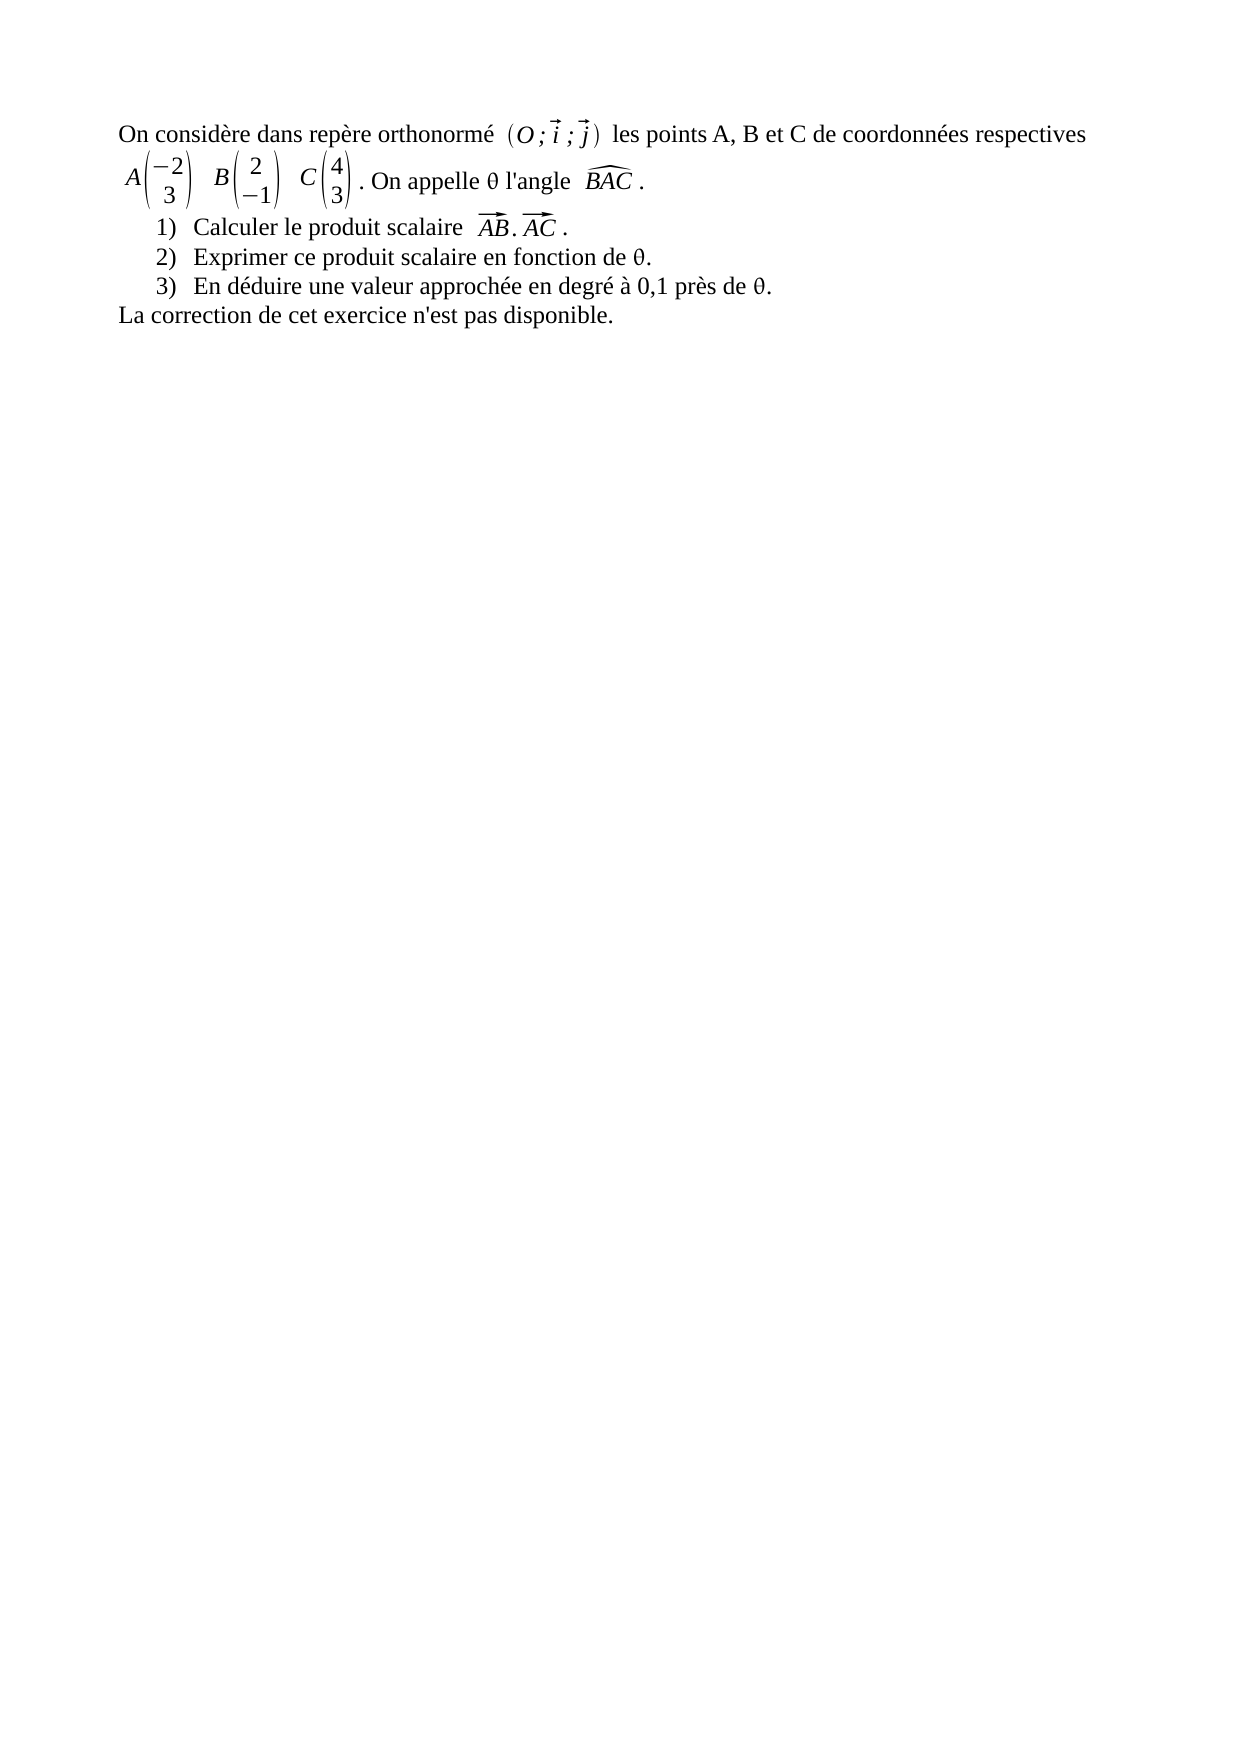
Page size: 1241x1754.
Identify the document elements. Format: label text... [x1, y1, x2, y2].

list Exprimer ce produit scalaire en fonction de . [156, 242, 1122, 271]
text La correction de cet exercice n'est pas disponible. [118, 300, 1122, 329]
text On considère dans repère orthonormé les points A, B et C de coordonnées respectives . On appelle  l'angle . [118, 118, 1122, 211]
list En déduire une valeur approchée en degré à 0,1 près de . [156, 271, 1122, 300]
list Calculer le produit scalaire . [156, 211, 1122, 242]
